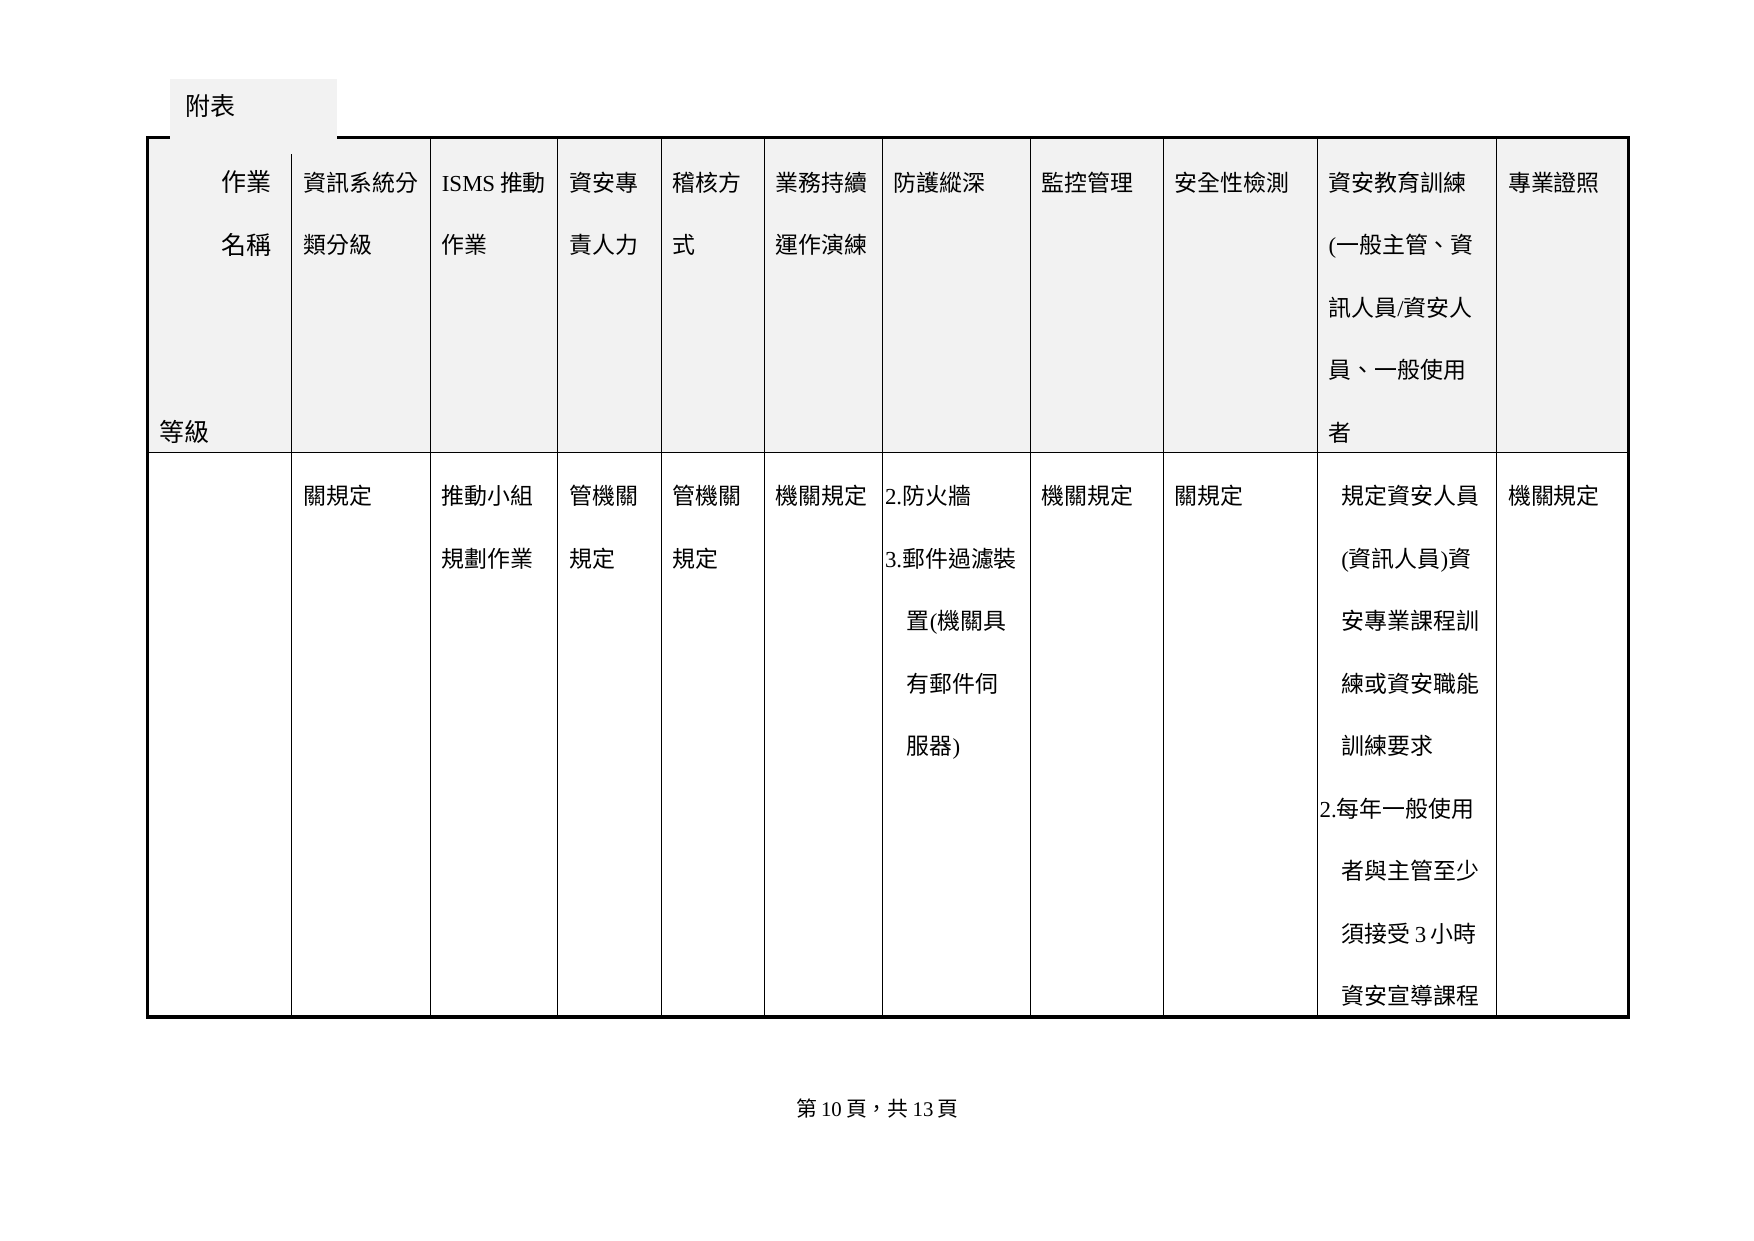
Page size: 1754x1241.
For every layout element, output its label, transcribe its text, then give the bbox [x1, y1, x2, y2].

table_cell 機關規定 [765, 453, 882, 1015]
table_cell 機關規定 [1497, 453, 1627, 1015]
table_cell 2.防火牆 3.郵件過濾裝置(機關具有郵件伺服器) [883, 453, 1030, 1015]
table_cell 管機關規定 [662, 453, 764, 1015]
table_header ISMS推動作業 [431, 139, 557, 452]
table_header 監控管理 [1031, 139, 1163, 452]
table_header 資訊系統分類分級 [292, 139, 430, 452]
table_header 資安教育訓練(一般主管、資訊人員/資安人員、一般使用者 [1318, 139, 1496, 452]
table_header 安全性檢測 [1164, 139, 1317, 452]
table_header 資安專責人力 [558, 139, 661, 452]
table_cell 推動小組規劃作業 [431, 453, 557, 1015]
table_cell 關規定 [292, 453, 430, 1015]
table_cell 管機關規定 [558, 453, 661, 1015]
table_cell 機關規定 [1031, 453, 1163, 1015]
table_header 專業證照 [1497, 139, 1627, 452]
table_cell 關規定 [1164, 453, 1317, 1015]
table_header 作業 名稱 等級 [149, 79, 337, 452]
table_header 防護縱深 [883, 139, 1030, 452]
table_header 稽核方式 [662, 139, 764, 452]
table_cell [149, 453, 291, 1015]
table_cell 規定資安人員(資訊人員)資安專業課程訓練或資安職能訓練要求 2.每年一般使用者與主管至少須接受3小時資安宣導課程 [1318, 453, 1496, 1015]
table_header 業務持續運作演練 [765, 139, 882, 452]
